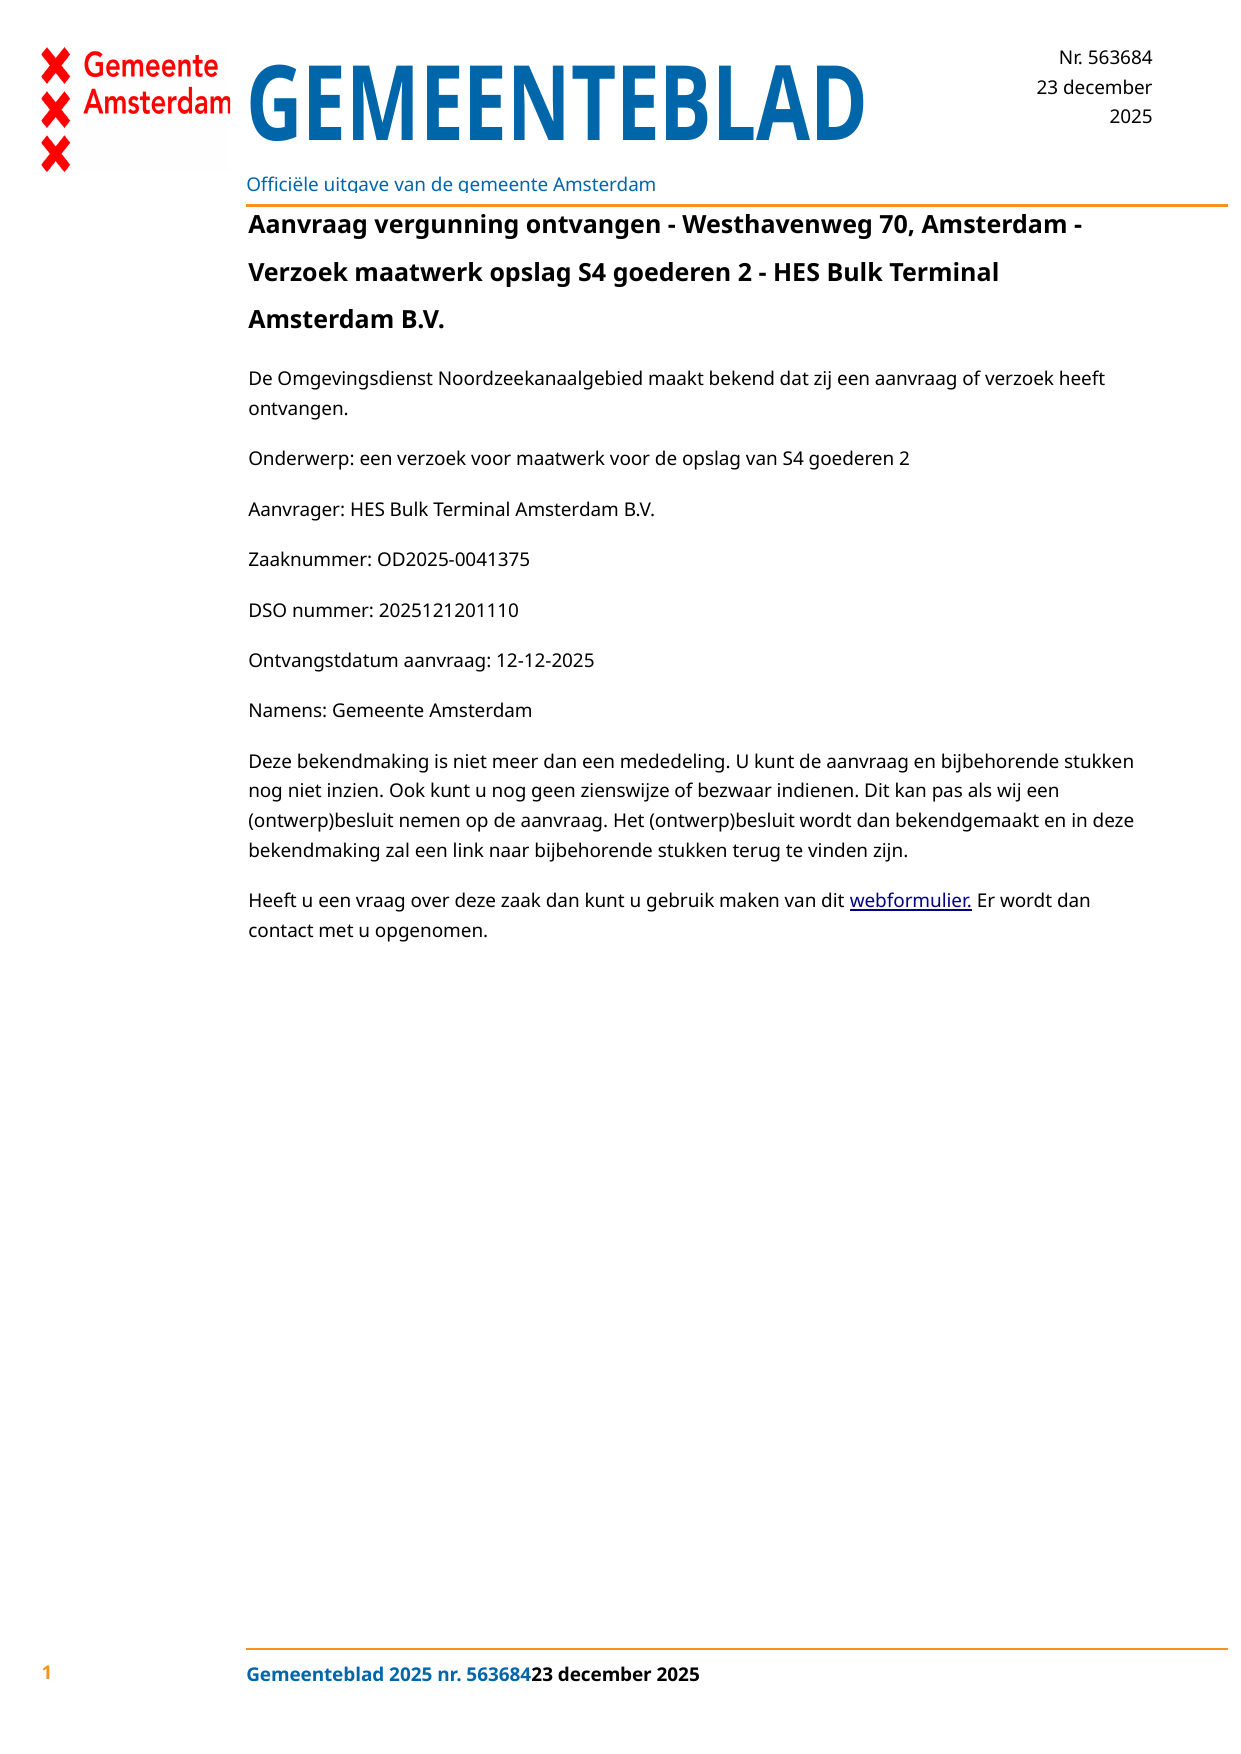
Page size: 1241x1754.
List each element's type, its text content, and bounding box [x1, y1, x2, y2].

picture [41, 47, 231, 172]
text Ontvangstdatum aanvraag: 12-12-2025 [248, 647, 1152, 673]
text Heeft u een vraag over deze zaak dan kunt u gebruik maken van dit webformulier. Er wordt dan contact met u opgenomen. [248, 887, 1152, 942]
text Onderwerp: een verzoek voor maatwerk voor de opslag van S4 goederen 2 [248, 446, 1152, 471]
text Zaaknummer: OD2025-0041375 [248, 546, 1152, 572]
text Deze bekendmaking is niet meer dan een mededeling. U kunt de aanvraag en bijbehorende stukken nog niet inzien. Ook kunt u nog geen zienswijze of bezwaar indienen. Dit kan pas als wij een (ontwerp)besluit nemen op de aanvraag. Het (ontwerp)besluit wordt dan bekendgemaakt en in deze bekendmaking zal een link naar bijbehorende stukken terug te vinden zijn. [248, 748, 1152, 862]
text De Omgevingsdienst Noordzeekanaalgebied maakt bekend dat zij een aanvraag of verzoek heeft ontvangen. [248, 366, 1152, 421]
text Namens: Gemeente Amsterdam [248, 698, 1152, 723]
text Aanvraag vergunning ontvangen - Westhavenweg 70, Amsterdam - Verzoek maatwerk opslag S4 goederen 2 - HES Bulk Terminal Amsterdam B.V. [248, 207, 1152, 336]
text Aanvrager: HES Bulk Terminal Amsterdam B.V. [248, 496, 1152, 522]
text DSO nummer: 2025121201110 [248, 597, 1152, 622]
